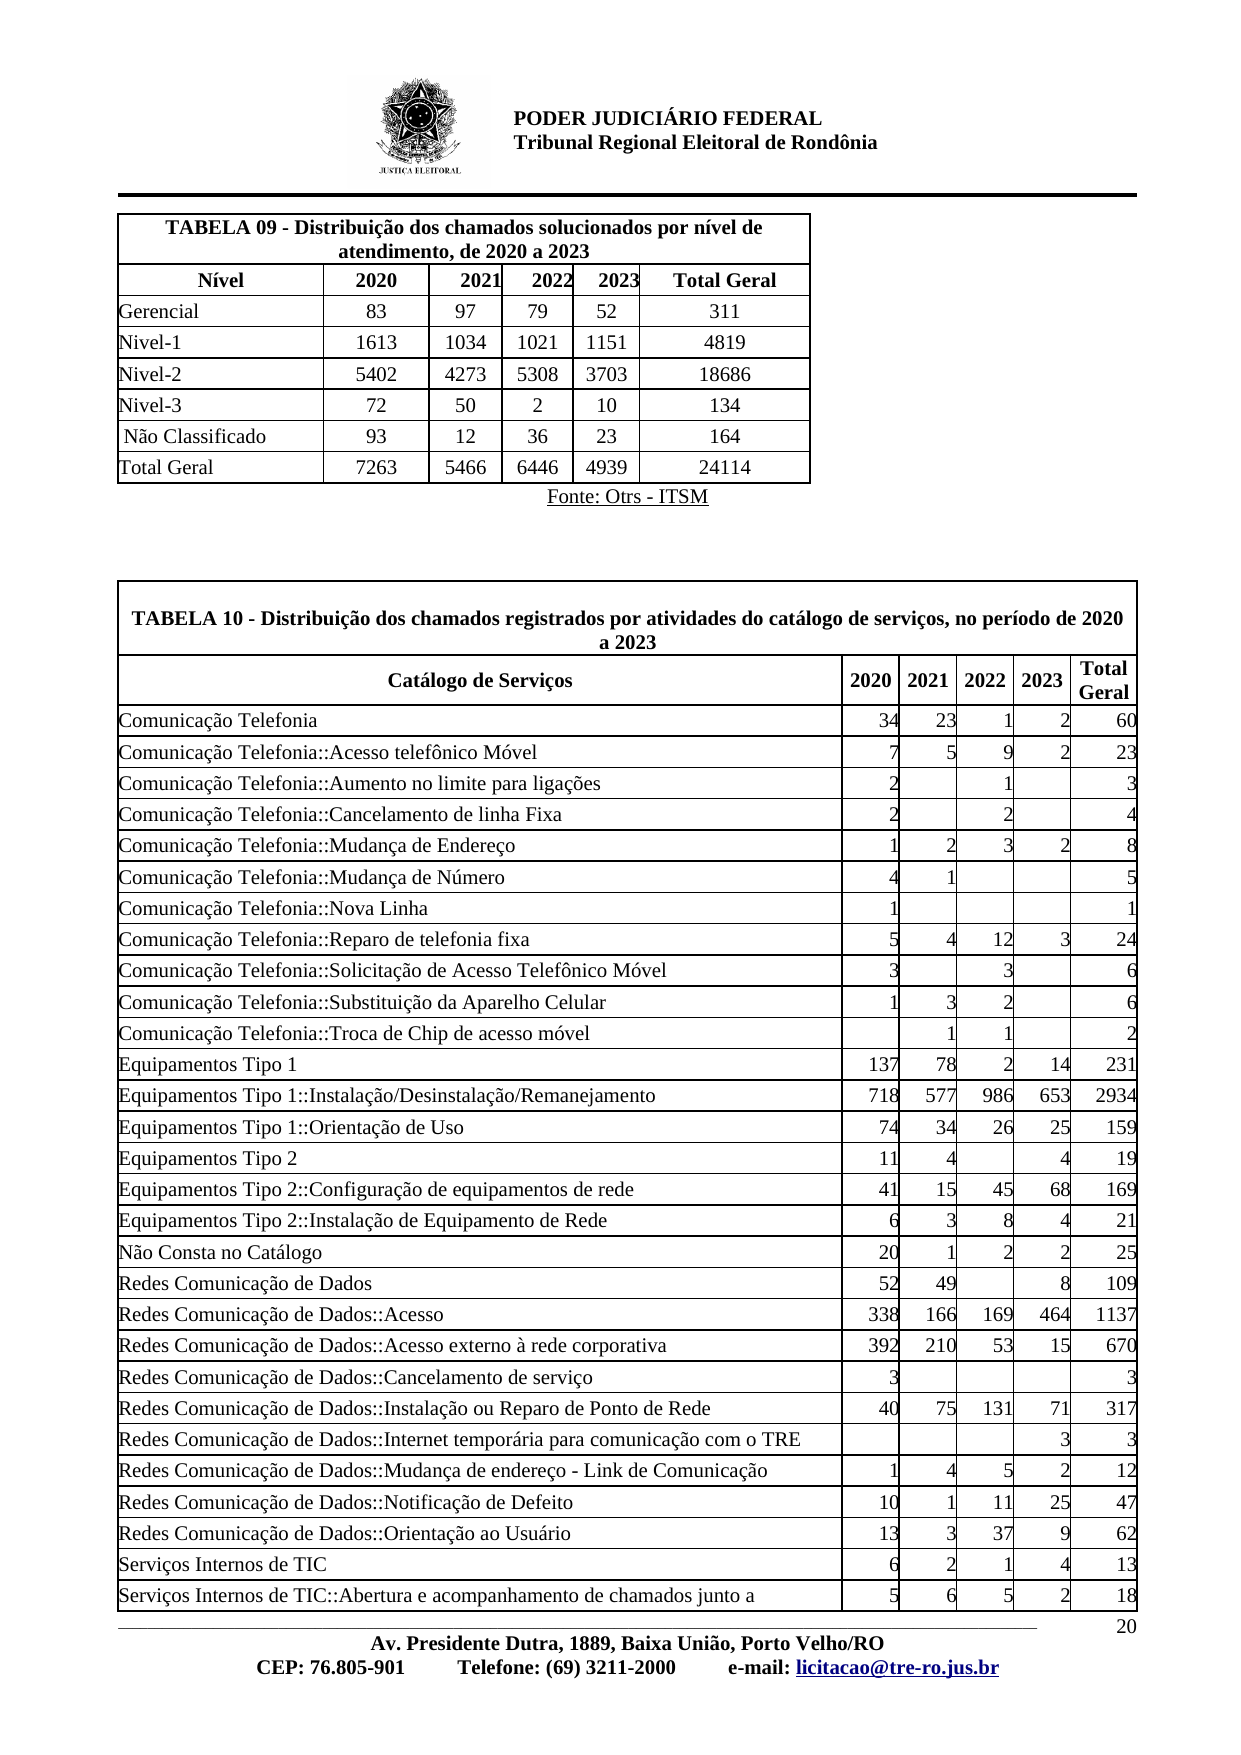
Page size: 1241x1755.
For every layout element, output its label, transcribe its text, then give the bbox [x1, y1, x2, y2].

table_cell Equipamentos Tipo 2::Instalação de Equipamento de Rede [119, 1206, 841, 1235]
table_cell 4939 [574, 452, 639, 482]
table_cell 2 [957, 799, 1013, 829]
table_cell 2 [1014, 706, 1070, 735]
table_cell 2 [957, 1237, 1013, 1266]
table_cell 6 [1071, 987, 1136, 1016]
table_cell Redes Comunicação de Dados::Internet temporária para comunicação com o TRE [119, 1424, 841, 1454]
table_cell 53 [957, 1331, 1013, 1360]
table_cell 3703 [574, 359, 639, 388]
table_cell 2 [1014, 1456, 1070, 1485]
table_cell 8 [957, 1206, 1013, 1235]
table_cell 3 [843, 1362, 898, 1391]
table_cell 24114 [640, 452, 809, 482]
table_cell 1137 [1071, 1299, 1136, 1329]
table_cell [1014, 1362, 1070, 1391]
table_cell 15 [1014, 1331, 1070, 1360]
table_cell 13 [843, 1518, 898, 1548]
table_cell [900, 893, 956, 923]
table_cell 2021 [430, 265, 501, 294]
table_cell 25 [1071, 1237, 1136, 1266]
table_cell 3 [843, 956, 898, 985]
table_cell 68 [1014, 1174, 1070, 1204]
table_cell 34 [900, 1112, 956, 1141]
table_cell [1014, 1018, 1070, 1048]
table_cell 464 [1014, 1299, 1070, 1329]
table_cell 392 [843, 1331, 898, 1360]
table_cell 10 [843, 1487, 898, 1516]
table_cell 34 [843, 706, 898, 735]
table_cell 5 [843, 924, 898, 954]
table_cell 1 [843, 1456, 898, 1485]
table_cell Serviços Internos de TIC::Abertura e acompanhamento de chamados junto a [119, 1581, 841, 1610]
table_cell 9 [1014, 1518, 1070, 1548]
table_cell 1 [957, 768, 1013, 798]
table_cell 169 [1071, 1174, 1136, 1204]
table_cell 20 [843, 1237, 898, 1266]
table_cell 7263 [324, 452, 428, 482]
table_cell 13 [1071, 1549, 1136, 1579]
table_cell 3 [1014, 924, 1070, 954]
table_cell 3 [1071, 1424, 1136, 1454]
table_cell [900, 1424, 956, 1454]
table_cell 1 [1071, 893, 1136, 923]
table_cell [957, 1362, 1013, 1391]
table_cell 2 [900, 1549, 956, 1579]
table_cell 47 [1071, 1487, 1136, 1516]
table_cell 50 [430, 390, 501, 419]
text Fonte: Otrs - ITSM [124, 484, 1131, 508]
table_cell 4 [1014, 1549, 1070, 1579]
table_cell 1 [957, 706, 1013, 735]
table_cell 19 [1071, 1143, 1136, 1173]
table_cell 10 [574, 390, 639, 419]
table_cell [843, 1018, 898, 1048]
table_cell 159 [1071, 1112, 1136, 1141]
table_cell 23 [1071, 737, 1136, 766]
table_cell 36 [503, 421, 572, 451]
table_cell Comunicação Telefonia::Cancelamento de linha Fixa [119, 799, 841, 829]
table_cell 5 [1071, 862, 1136, 891]
table_cell 12 [957, 924, 1013, 954]
table_cell 6 [843, 1206, 898, 1235]
table_cell 169 [957, 1299, 1013, 1329]
table_cell Não Consta no Catálogo [119, 1237, 841, 1266]
table_cell 3 [900, 1206, 956, 1235]
table_cell [900, 799, 956, 829]
table_cell 1 [900, 862, 956, 891]
table_cell 2 [843, 768, 898, 798]
table_cell 18 [1071, 1581, 1136, 1610]
table_header TABELA 09 - Distribuição dos chamados solucionados por nível de atendimento, de 2020 a 2023 [119, 215, 809, 263]
table_cell [1014, 768, 1070, 798]
table_cell 6446 [503, 452, 572, 482]
table_cell 718 [843, 1081, 898, 1110]
table_cell 24 [1071, 924, 1136, 954]
table_cell 210 [900, 1331, 956, 1360]
table_cell Comunicação Telefonia [119, 706, 841, 735]
table_cell 2022 [503, 265, 572, 294]
table_cell 2020 [843, 656, 898, 704]
table_cell 2022 [957, 656, 1013, 704]
table_cell Equipamentos Tipo 1 [119, 1049, 841, 1079]
table_cell 986 [957, 1081, 1013, 1110]
table_cell 97 [430, 296, 501, 326]
table_cell Comunicação Telefonia::Substituição da Aparelho Celular [119, 987, 841, 1016]
table_cell [1014, 956, 1070, 985]
table_cell 653 [1014, 1081, 1070, 1110]
table_cell 2 [1014, 1581, 1070, 1610]
table_cell 338 [843, 1299, 898, 1329]
table_cell [1014, 893, 1070, 923]
table_cell 1 [957, 1018, 1013, 1048]
table_cell 2934 [1071, 1081, 1136, 1110]
table_cell 3 [1014, 1424, 1070, 1454]
table_cell 134 [640, 390, 809, 419]
table_cell 3 [957, 956, 1013, 985]
table_cell [900, 1362, 956, 1391]
table_cell 21 [1071, 1206, 1136, 1235]
table_cell [1014, 799, 1070, 829]
table_cell 4 [900, 1143, 956, 1173]
table_cell Comunicação Telefonia::Reparo de telefonia fixa [119, 924, 841, 954]
table_cell 3 [900, 987, 956, 1016]
table_cell Total Geral [640, 265, 809, 294]
table_cell 1613 [324, 327, 428, 357]
table_cell 577 [900, 1081, 956, 1110]
table_cell 3 [1071, 768, 1136, 798]
table_cell 2020 [324, 265, 428, 294]
table_cell 25 [1014, 1112, 1070, 1141]
table_cell 5 [843, 1581, 898, 1610]
table_cell Comunicação Telefonia::Acesso telefônico Móvel [119, 737, 841, 766]
table_cell 4 [1014, 1143, 1070, 1173]
table_cell 2 [1014, 831, 1070, 860]
table_cell Nivel-2 [119, 359, 323, 388]
table_cell 2 [900, 831, 956, 860]
table_cell 4 [900, 924, 956, 954]
table_cell 5 [957, 1581, 1013, 1610]
table_cell 11 [957, 1487, 1013, 1516]
table_cell 8 [1071, 831, 1136, 860]
table_cell 3 [1071, 1362, 1136, 1391]
table_cell 166 [900, 1299, 956, 1329]
table_cell Comunicação Telefonia::Aumento no limite para ligações [119, 768, 841, 798]
table_cell 137 [843, 1049, 898, 1079]
table_cell Comunicação Telefonia::Troca de Chip de acesso móvel [119, 1018, 841, 1048]
table_cell [1014, 987, 1070, 1016]
table_cell 3 [957, 831, 1013, 860]
table_cell 18686 [640, 359, 809, 388]
table_cell 2023 [1014, 656, 1070, 704]
table_cell Comunicação Telefonia::Mudança de Endereço [119, 831, 841, 860]
table_cell 5402 [324, 359, 428, 388]
table_cell 231 [1071, 1049, 1136, 1079]
table_cell 2 [843, 799, 898, 829]
table_cell 5 [900, 737, 956, 766]
table_cell 74 [843, 1112, 898, 1141]
table_cell 60 [1071, 706, 1136, 735]
table_cell 2 [1014, 737, 1070, 766]
table_cell 23 [900, 706, 956, 735]
table_cell [957, 862, 1013, 891]
table_cell Gerencial [119, 296, 323, 326]
table_cell Equipamentos Tipo 1::Orientação de Uso [119, 1112, 841, 1141]
table_cell Redes Comunicação de Dados::Instalação ou Reparo de Ponto de Rede [119, 1393, 841, 1423]
table_header TABELA 10 - Distribuição dos chamados registrados por atividades do catálogo de serviços, no período de 2020 a 2023 [119, 582, 1136, 654]
table_cell 41 [843, 1174, 898, 1204]
table_cell 52 [843, 1268, 898, 1298]
table_cell 9 [957, 737, 1013, 766]
table_cell Comunicação Telefonia::Mudança de Número [119, 862, 841, 891]
table_cell Nivel-3 [119, 390, 323, 419]
table_cell [900, 956, 956, 985]
table_cell 311 [640, 296, 809, 326]
table_cell 1 [957, 1549, 1013, 1579]
table_cell 2023 [574, 265, 639, 294]
table_cell 49 [900, 1268, 956, 1298]
table_cell 131 [957, 1393, 1013, 1423]
table_cell 4 [900, 1456, 956, 1485]
table_cell Redes Comunicação de Dados::Acesso [119, 1299, 841, 1329]
table_cell 37 [957, 1518, 1013, 1548]
table_cell 4 [1014, 1206, 1070, 1235]
table_cell Comunicação Telefonia::Solicitação de Acesso Telefônico Móvel [119, 956, 841, 985]
table_cell 52 [574, 296, 639, 326]
table_cell 25 [1014, 1487, 1070, 1516]
table_cell Equipamentos Tipo 2 [119, 1143, 841, 1173]
table_cell Nivel-1 [119, 327, 323, 357]
table_cell 2 [1014, 1237, 1070, 1266]
table_cell 1 [900, 1018, 956, 1048]
table_cell 23 [574, 421, 639, 451]
table_cell 6 [1071, 956, 1136, 985]
table_cell 72 [324, 390, 428, 419]
table_cell 2 [503, 390, 572, 419]
table_cell Redes Comunicação de Dados [119, 1268, 841, 1298]
table_cell Total Geral [1071, 656, 1136, 704]
table_cell 5 [957, 1456, 1013, 1485]
table_cell [843, 1424, 898, 1454]
table_cell 6 [900, 1581, 956, 1610]
table_cell Equipamentos Tipo 1::Instalação/Desinstalação/Remanejamento [119, 1081, 841, 1110]
table_cell 1 [900, 1237, 956, 1266]
table_cell 40 [843, 1393, 898, 1423]
table_cell 2021 [900, 656, 956, 704]
table_cell 5308 [503, 359, 572, 388]
table_cell [957, 1268, 1013, 1298]
table_cell Redes Comunicação de Dados::Acesso externo à rede corporativa [119, 1331, 841, 1360]
table_cell 12 [430, 421, 501, 451]
table_cell 3 [900, 1518, 956, 1548]
table_cell [957, 1143, 1013, 1173]
table_cell 317 [1071, 1393, 1136, 1423]
table_cell 1 [900, 1487, 956, 1516]
table_cell Redes Comunicação de Dados::Orientação ao Usuário [119, 1518, 841, 1548]
table_cell 12 [1071, 1456, 1136, 1485]
table_cell 2 [1071, 1018, 1136, 1048]
table_cell 2 [957, 1049, 1013, 1079]
table_cell 1151 [574, 327, 639, 357]
table_cell [1014, 862, 1070, 891]
table_cell 45 [957, 1174, 1013, 1204]
table_cell 71 [1014, 1393, 1070, 1423]
table_cell 75 [900, 1393, 956, 1423]
table_cell 4273 [430, 359, 501, 388]
table_cell 109 [1071, 1268, 1136, 1298]
table_cell 26 [957, 1112, 1013, 1141]
table_cell Total Geral [119, 452, 323, 482]
table_cell 1 [843, 987, 898, 1016]
table_cell Redes Comunicação de Dados::Notificação de Defeito [119, 1487, 841, 1516]
table_cell Equipamentos Tipo 2::Configuração de equipamentos de rede [119, 1174, 841, 1204]
table_cell [957, 893, 1013, 923]
table_cell [900, 768, 956, 798]
table_cell 2 [957, 987, 1013, 1016]
table_cell 1 [843, 831, 898, 860]
table_cell 6 [843, 1549, 898, 1579]
table_cell 15 [900, 1174, 956, 1204]
table_cell 4 [843, 862, 898, 891]
table_cell 1 [843, 893, 898, 923]
table_cell Redes Comunicação de Dados::Cancelamento de serviço [119, 1362, 841, 1391]
table_cell Serviços Internos de TIC [119, 1549, 841, 1579]
table_cell 83 [324, 296, 428, 326]
table_cell 93 [324, 421, 428, 451]
table_cell Não Classificado [119, 421, 323, 451]
table_cell 1021 [503, 327, 572, 357]
table_cell 78 [900, 1049, 956, 1079]
table_cell 4819 [640, 327, 809, 357]
table_cell Redes Comunicação de Dados::Mudança de endereço - Link de Comunicação [119, 1456, 841, 1485]
table_cell Nível [119, 265, 323, 294]
table_cell 670 [1071, 1331, 1136, 1360]
table_cell Catálogo de Serviços [119, 656, 841, 704]
table_cell Comunicação Telefonia::Nova Linha [119, 893, 841, 923]
table_cell [957, 1424, 1013, 1454]
table_cell 4 [1071, 799, 1136, 829]
table_cell 164 [640, 421, 809, 451]
table_cell 8 [1014, 1268, 1070, 1298]
table_cell 62 [1071, 1518, 1136, 1548]
table_cell 1034 [430, 327, 501, 357]
table_cell 14 [1014, 1049, 1070, 1079]
table_cell 79 [503, 296, 572, 326]
table_cell 7 [843, 737, 898, 766]
table_cell 11 [843, 1143, 898, 1173]
table_cell 5466 [430, 452, 501, 482]
